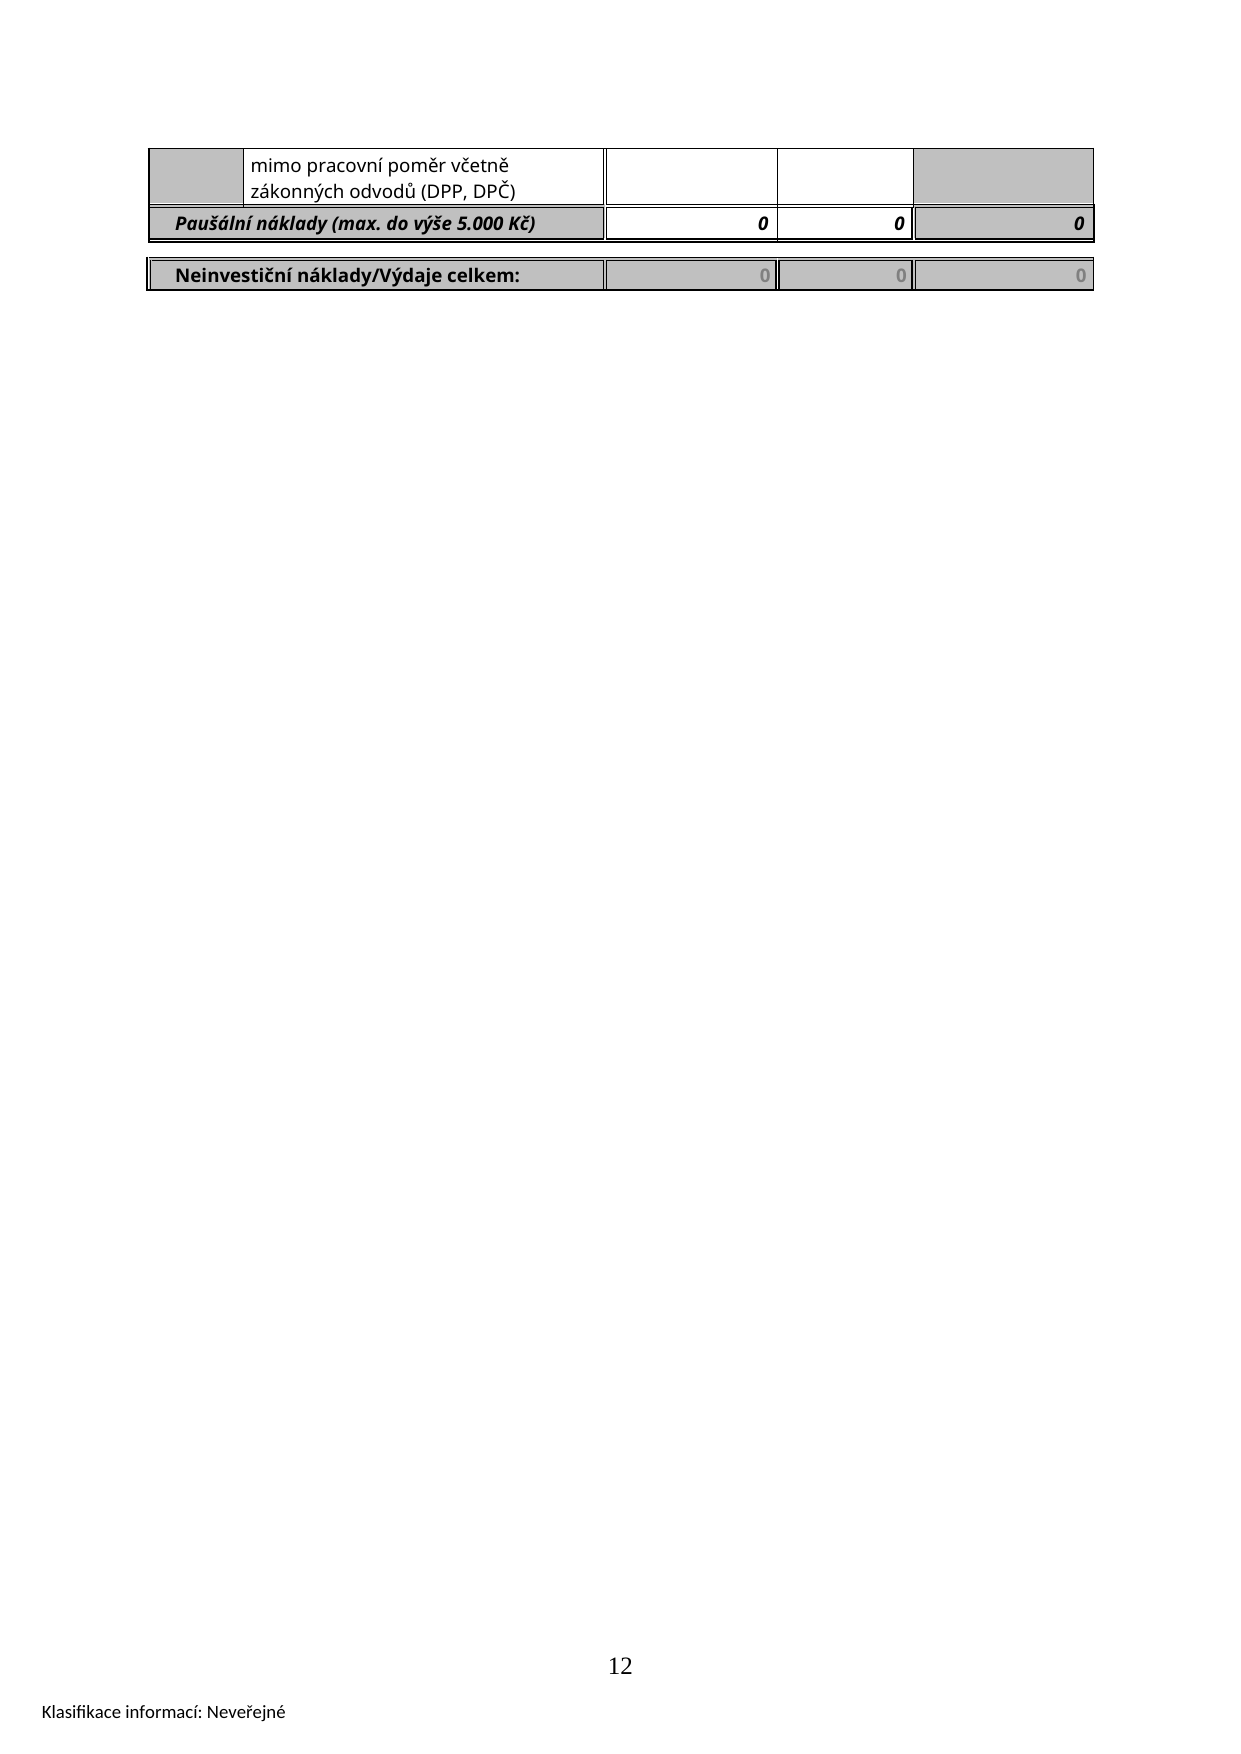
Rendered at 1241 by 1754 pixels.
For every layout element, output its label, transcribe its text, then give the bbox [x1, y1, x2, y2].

table_cell Neinvestiční náklady/Výdaje celkem: [151, 261, 603, 289]
table_cell 0 [780, 261, 911, 289]
table_cell [149, 243, 243, 257]
table_cell 0 [916, 261, 1093, 289]
table_cell [778, 149, 913, 203]
table_cell 0 [916, 208, 1093, 238]
table_cell [914, 243, 1093, 257]
table_cell [243, 243, 605, 257]
table_cell [150, 149, 243, 203]
table_cell 0 [607, 261, 775, 289]
table_cell 0 [778, 208, 911, 238]
table_cell [778, 243, 914, 257]
table_cell 0 [607, 208, 777, 238]
table_cell Paušální náklady (max. do výše 5.000 Kč) [150, 208, 603, 238]
table_cell [914, 149, 1093, 203]
table_cell [605, 243, 777, 257]
table_cell mimo pracovní poměr včetně zákonných odvodů (DPP, DPČ) [244, 149, 603, 203]
table_cell [607, 149, 777, 203]
